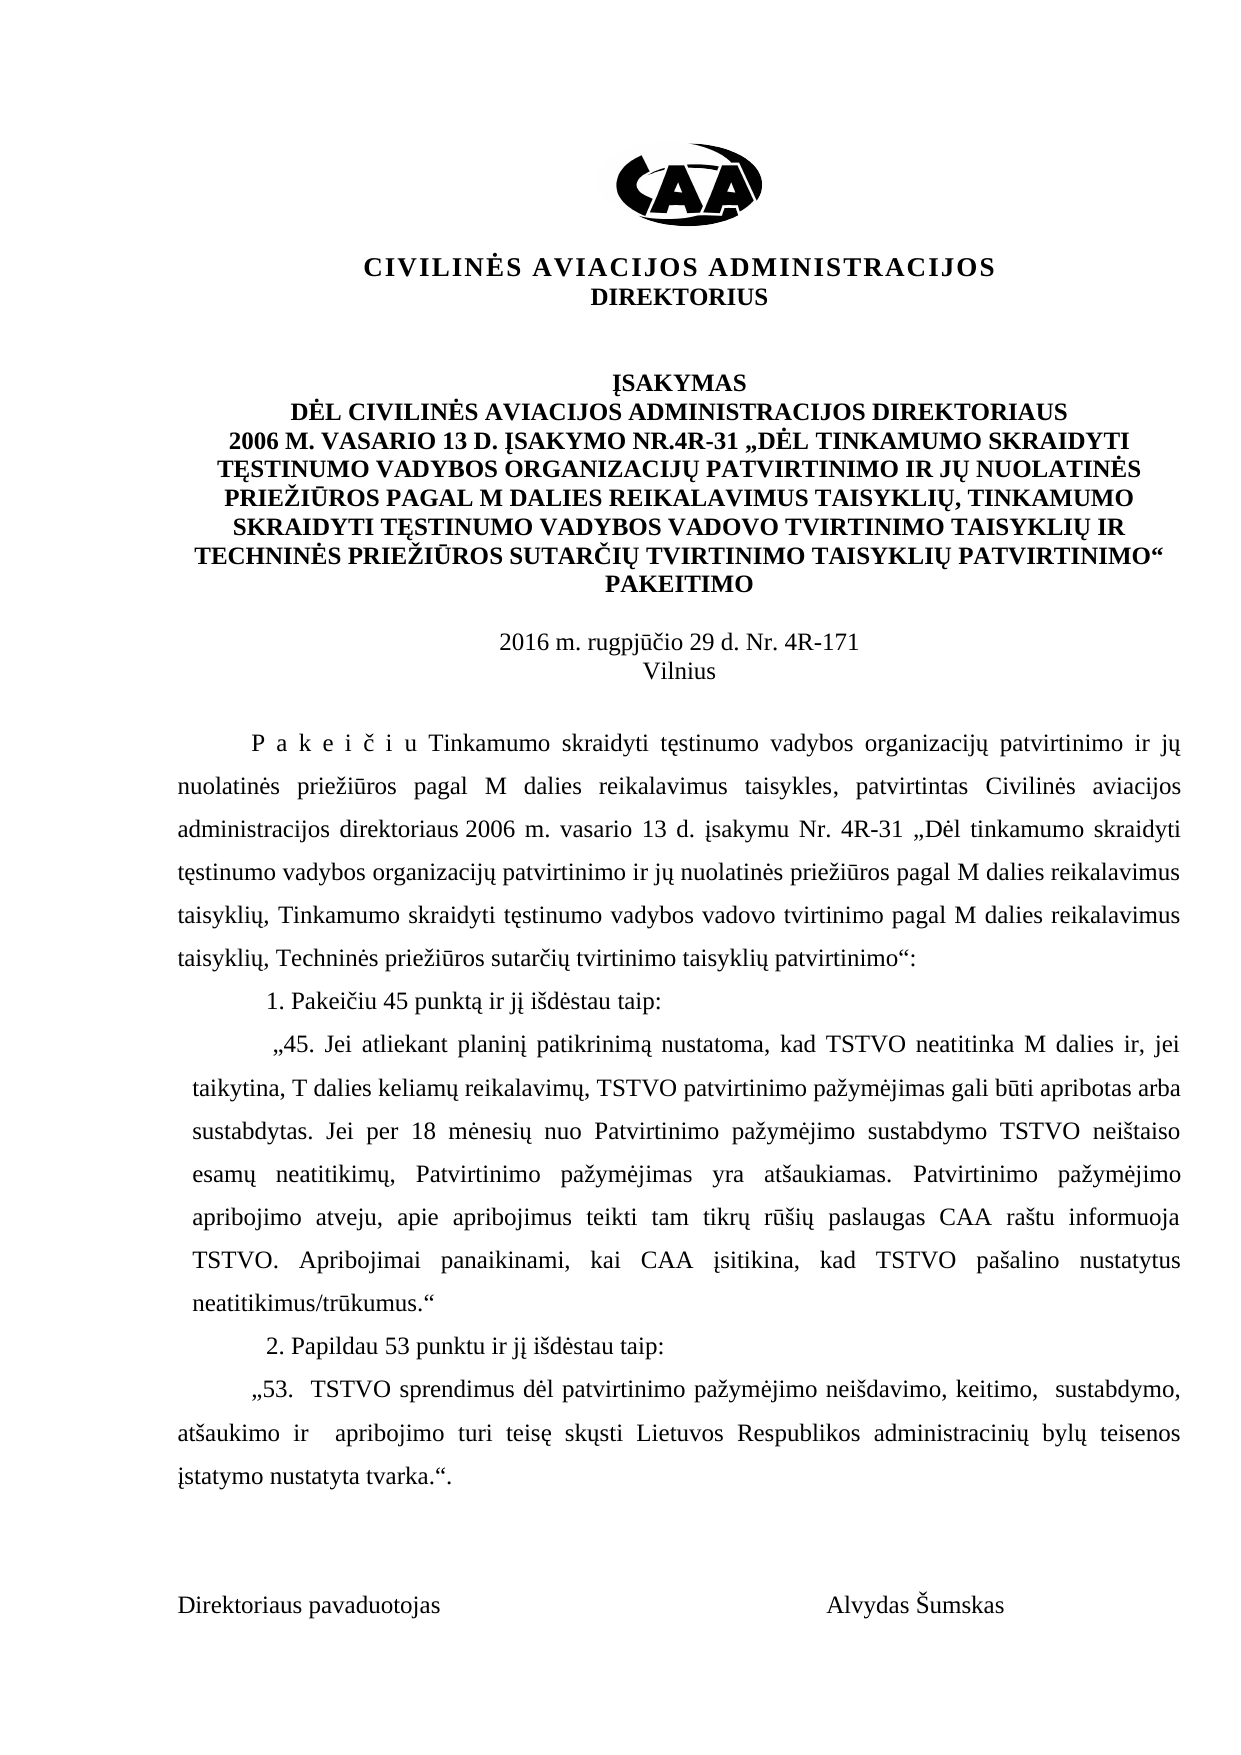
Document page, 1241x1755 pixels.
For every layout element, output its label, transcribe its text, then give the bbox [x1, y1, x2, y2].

text ĮSAKYMAS [177, 368, 1181, 397]
text 2006 M. VASARIO 13 D. ĮSAKYMO NR.4R-31 „DĖL TINKAMUMO SKRAIDYTI TĘSTINUMO VADYBOS ORGANIZACIJŲ PATVIRTINIMO IR JŲ NUOLATINĖS PRIEŽIŪROS PAGAL M DALIES REIKALAVIMUS TAISYKLIŲ, TINKAMUMO SKRAIDYTI TĘSTINUMO VADYBOS VADOVO TVIRTINIMO TAISYKLIŲ IR TECHNINĖS PRIEŽIŪROS SUTARČIŲ TVIRTINIMO TAISYKLIŲ PATVIRTINIMO“ PAKEITIMO [177, 426, 1181, 598]
text 2. Papildau 53 punktu ir jį išdėstau taip: [192, 1331, 1181, 1360]
text Vilnius [177, 656, 1181, 684]
text Direktoriaus pavaduotojas Alvydas Šumskas [177, 1590, 1190, 1619]
text CIVILINĖS AVIACIJOS ADMINISTRACIJOS [177, 251, 1181, 282]
text 1. Pakeičiu 45 punktą ir jį išdėstau taip: [192, 986, 1181, 1015]
text 2016 m. rugpjūčio 29 d. Nr. 4R-171 [177, 627, 1181, 656]
text „45. Jei atliekant planinį patikrinimą nustatoma, kad TSTVO neatitinka M dalies ir, jei taikytina, T dalies keliamų reikalavimų, TSTVO patvirtinimo pažymėjimas gali būti apribotas arba sustabdytas. Jei per 18 mėnesių nuo Patvirtinimo pažymėjimo sustabdymo TSTVO neištaiso esamų neatitikimų, Patvirtinimo pažymėjimas yra atšaukiamas. Patvirtinimo pažymėjimo apribojimo atveju, apie apribojimus teikti tam tikrų rūšių paslaugas CAA raštu informuoja TSTVO. Apribojimai panaikinami, kai CAA įsitikina, kad TSTVO pašalino nustatytus neatitikimus/trūkumus.“ [192, 1029, 1181, 1317]
text DĖL CIVILINĖS AVIACIJOS ADMINISTRACIJOS DIREKTORIAUS [177, 397, 1181, 426]
text P a k e i č i u Tinkamumo skraidyti tęstinumo vadybos organizacijų patvirtinimo ir jų nuolatinės priežiūros pagal M dalies reikalavimus taisykles, patvirtintas Civilinės aviacijos administracijos direktoriaus 2006 m. vasario 13 d. įsakymu Nr. 4R-31 „Dėl tinkamumo skraidyti tęstinumo vadybos organizacijų patvirtinimo ir jų nuolatinės priežiūros pagal M dalies reikalavimus taisyklių, Tinkamumo skraidyti tęstinumo vadybos vadovo tvirtinimo pagal M dalies reikalavimus taisyklių, Techninės priežiūros sutarčių tvirtinimo taisyklių patvirtinimo“: [177, 728, 1181, 972]
text „53. TSTVO sprendimus dėl patvirtinimo pažymėjimo neišdavimo, keitimo, sustabdymo, atšaukimo ir apribojimo turi teisę skųsti Lietuvos Respublikos administracinių bylų teisenos įstatymo nustatyta tvarka.“. [177, 1374, 1181, 1489]
text DIREKTORIUS [177, 282, 1181, 311]
